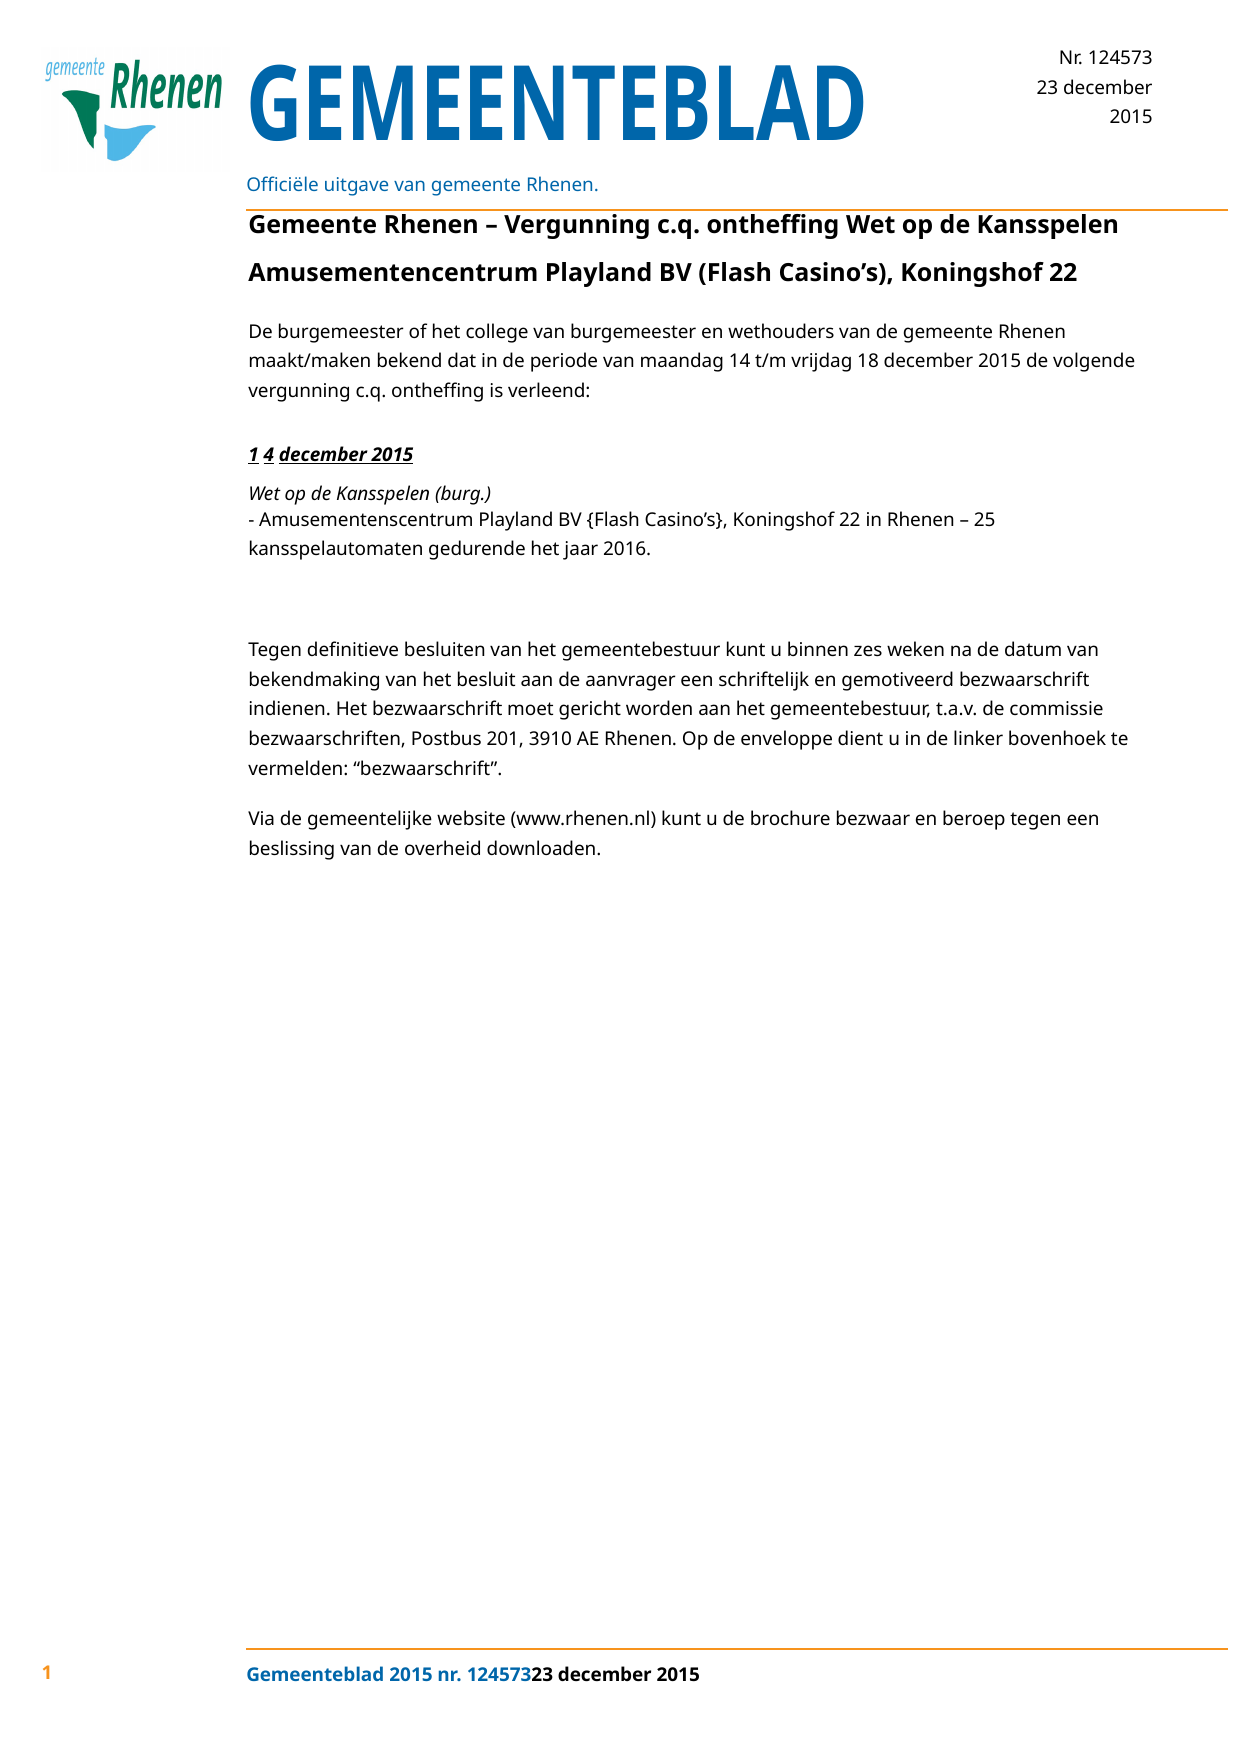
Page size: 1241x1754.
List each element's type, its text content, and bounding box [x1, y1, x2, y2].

text - Amusementenscentrum Playland BV {Flash Casino’s}, Koningshof 22 in Rhenen – 25 kansspelautomaten gedurende het jaar 2016. [248, 506, 1152, 561]
text Tegen definitieve besluiten van het gemeentebestuur kunt u binnen zes weken na de datum van bekendmaking van het besluit aan de aanvrager een schriftelijk en gemotiveerd bezwaarschrift indienen. Het bezwaarschrift moet gericht worden aan het gemeentebestuur, t.a.v. de commissie bezwaarschriften, Postbus 201, 3910 AE Rhenen. Op de enveloppe dient u in de linker bovenhoek te vermelden: “bezwaarschrift”. [248, 636, 1152, 781]
text De burgemeester of het college van burgemeester en wethouders van de gemeente Rhenen maakt/maken bekend dat in de periode van maandag 14 t/m vrijdag 18 december 2015 de volgende vergunning c.q. ontheffing is verleend: [248, 318, 1152, 403]
text Gemeente Rhenen – Vergunning c.q. ontheffing Wet op de Kansspelen Amusementencentrum Playland BV (Flash Casino’s), Koningshof 22 [248, 211, 1152, 288]
text Wet op de Kansspelen (burg.) [248, 480, 1152, 506]
text 1 4 december 2015 [248, 441, 1152, 467]
picture [41, 47, 231, 172]
text Via de gemeentelijke website (www.rhenen.nl) kunt u de brochure bezwaar en beroep tegen een beslissing van de overheid downloaden. [248, 805, 1152, 861]
